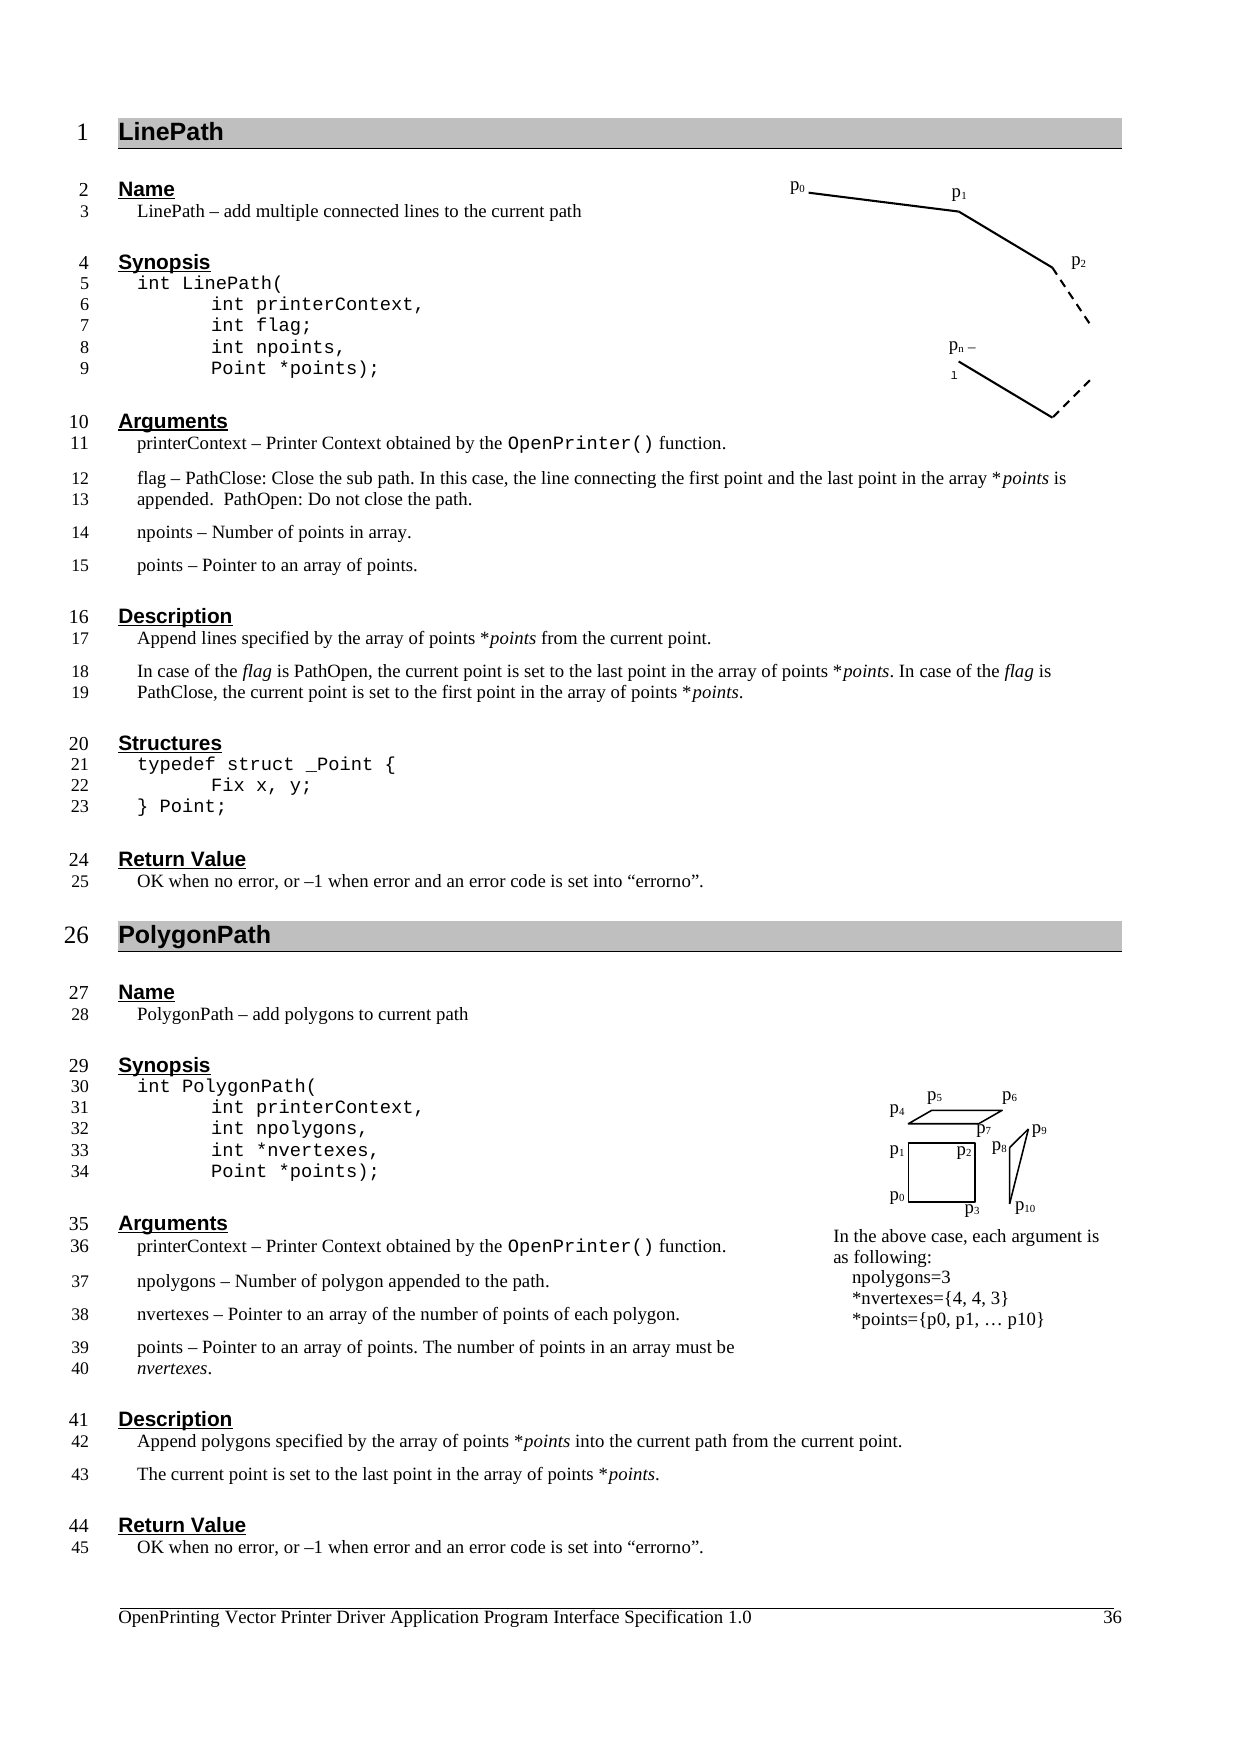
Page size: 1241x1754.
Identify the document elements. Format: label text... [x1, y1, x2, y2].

text flag – PathClose: Close the sub path. In this case, the line connecting the first point and the last point in the array *points is appended. PathOpen: Do not close the path. [137, 467, 1103, 509]
subtitle Synopsis [118, 251, 1054, 274]
subtitle Arguments [118, 1212, 1122, 1235]
text int PolygonPath( int printerContext, int npolygons, int *nvertexes, Point *points); [137, 1077, 1103, 1183]
subtitle Name [118, 177, 1122, 201]
text nvertexes – Pointer to an array of the number of points of each polygon. [137, 1303, 1103, 1324]
text typedef struct _Point { Fix x, y; } Point; [137, 755, 1103, 819]
subtitle Synopsis [1029, 251, 1122, 274]
subtitle Structures [118, 732, 1122, 755]
subtitle Synopsis [118, 1053, 1122, 1077]
subtitle PolygonPath [118, 921, 1122, 951]
subtitle LinePath [118, 118, 1122, 148]
subtitle Return Value [118, 848, 1122, 871]
subtitle Return Value [118, 1514, 1122, 1537]
text npoints – Number of points in array. [137, 521, 1103, 542]
text points – Pointer to an array of points. [137, 555, 1103, 575]
text printerContext – Printer Context obtained by the OpenPrinter() function. [137, 1235, 1103, 1258]
text OK when no error, or –1 when error and an error code is set into “errorno”. [137, 871, 1103, 892]
text OK when no error, or –1 when error and an error code is set into “errorno”. [137, 1537, 1103, 1558]
text printerContext – Printer Context obtained by the OpenPrinter() function. [137, 432, 1103, 455]
text The current point is set to the last point in the array of points *points. [137, 1464, 1103, 1484]
text PolygonPath – add polygons to current path [137, 1003, 1103, 1024]
text Append lines specified by the array of points *points from the current point. [137, 628, 1103, 648]
subtitle Arguments [118, 409, 1122, 432]
text npolygons – Number of polygon appended to the path. [137, 1270, 1103, 1291]
subtitle Description [118, 604, 1122, 628]
text In case of the flag is PathOpen, the current point is set to the last point in the array of points *points. In case of the flag is PathClose, the current point is set to the first point in the array of points *points. [137, 661, 1103, 702]
text LinePath – add multiple connected lines to the current path [137, 201, 970, 221]
text points – Pointer to an array of points. The number of points in an array must be nvertexes. [137, 1337, 1103, 1378]
subtitle Name [118, 980, 1122, 1003]
text Append polygons specified by the array of points *points into the current path from the current point. [137, 1431, 1103, 1451]
text [891, 201, 1103, 221]
text int LinePath( int printerContext, int flag; int npoints, Point *points); [137, 274, 1103, 380]
subtitle Description [118, 1407, 1122, 1431]
